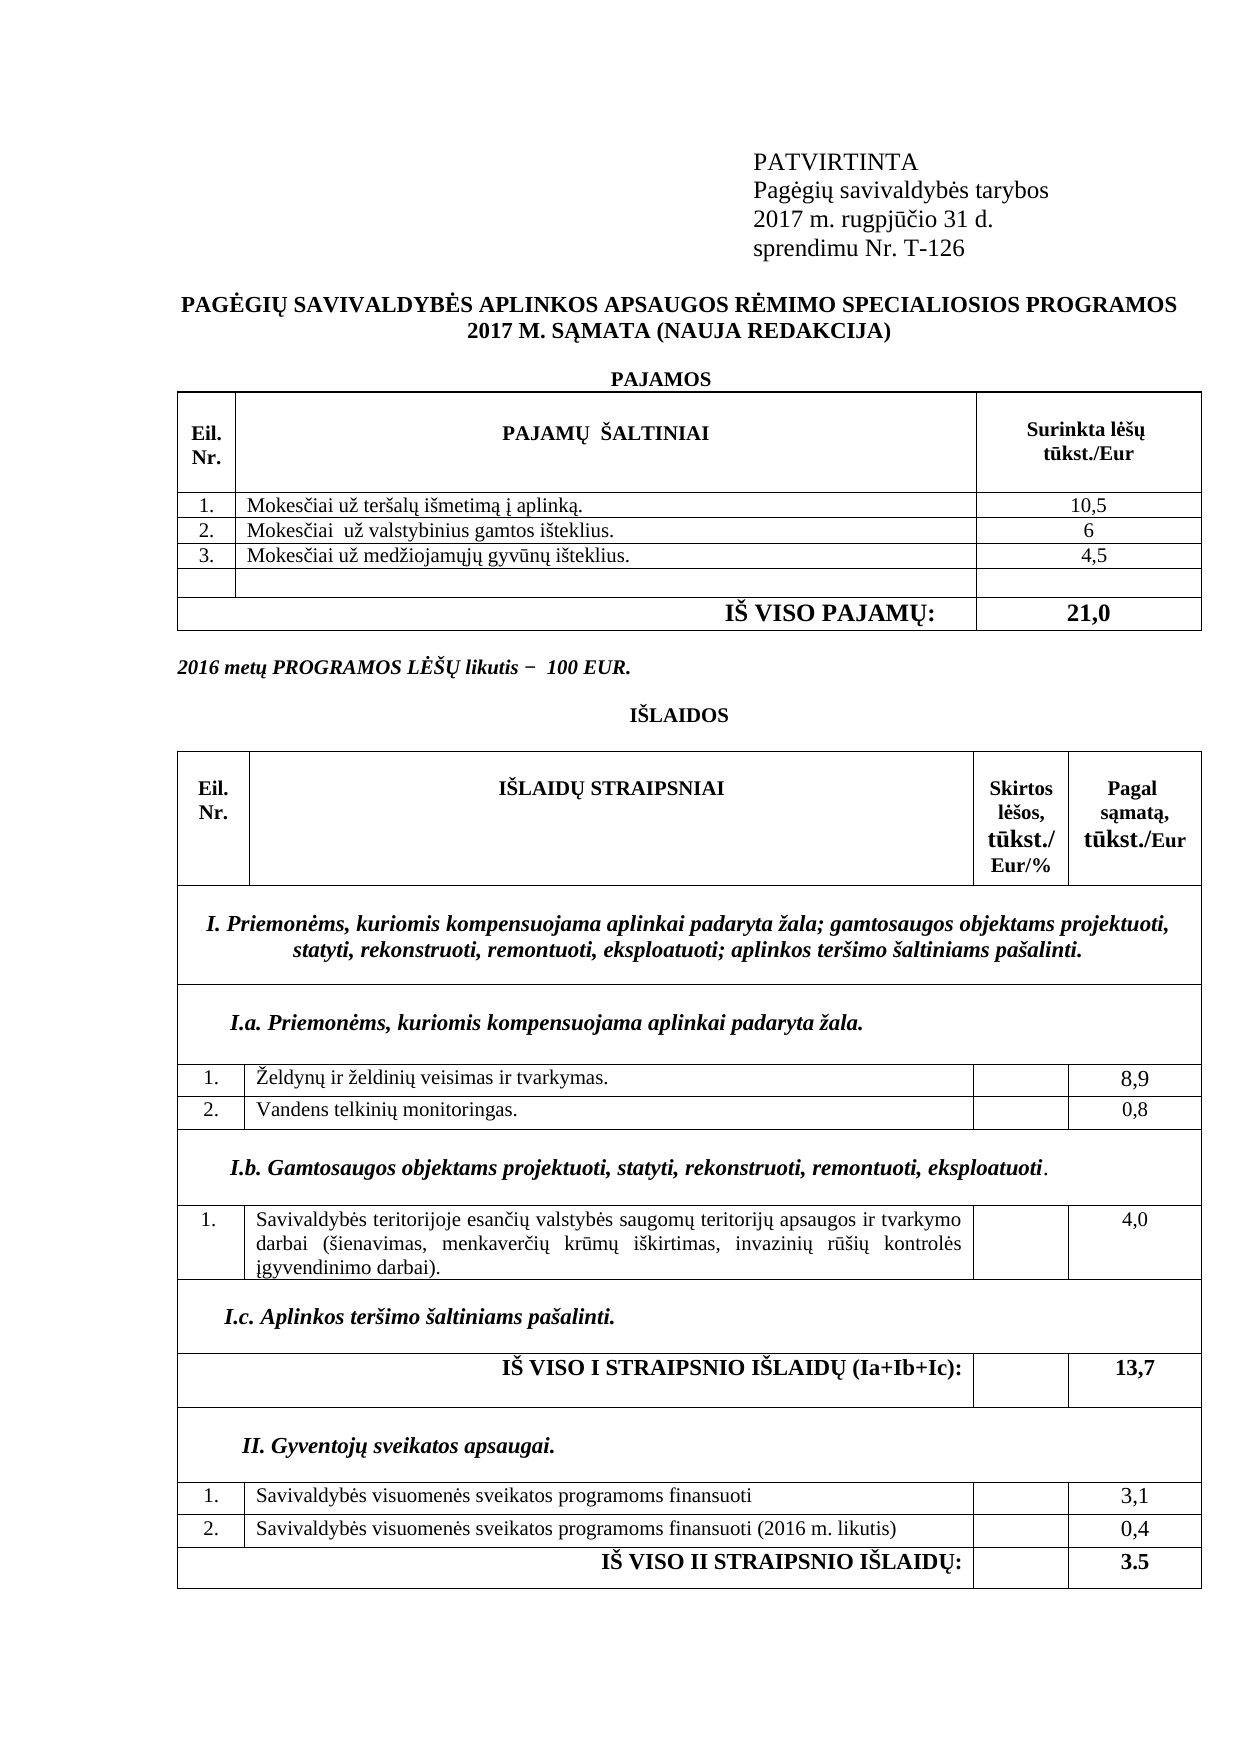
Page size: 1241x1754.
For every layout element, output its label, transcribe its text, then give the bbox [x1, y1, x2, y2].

table_cell 6 [977, 518, 1201, 542]
table_cell 3. [178, 544, 235, 567]
table_cell Mokesčiai už teršalų išmetimą į aplinką. [236, 493, 976, 517]
table_header Eil. Nr. [178, 393, 235, 492]
table_cell I. Priemonėms, kuriomis kompensuojama aplinkai padaryta žala; gamtosaugos objektams projektuoti, statyti, rekonstruoti, remontuoti, eksploatuoti; aplinkos teršimo šaltiniams pašalinti. [178, 886, 1201, 984]
table_cell [974, 1354, 1068, 1407]
table_cell Želdynų ir želdinių veisimas ir tvarkymas. [245, 1065, 973, 1096]
text IŠLAIDOS [177, 703, 1181, 727]
table_cell 1. [178, 1206, 244, 1279]
table_header IŠLAIDŲ STRAIPSNIAI [250, 752, 973, 885]
table_cell [178, 569, 235, 597]
text 2017 m. rugpjūčio 31 d. [753, 204, 1181, 233]
text sprendimu Nr. T-126 [753, 233, 1181, 262]
table_header Eil. Nr. [178, 752, 249, 885]
table_cell 2. [178, 1097, 244, 1129]
table_cell [974, 1097, 1068, 1129]
table_cell 0,8 [1069, 1097, 1201, 1129]
text PAJAMOS [177, 367, 1181, 391]
table_cell Mokesčiai už valstybinius gamtos išteklius. [236, 518, 976, 542]
table_cell I.c. Aplinkos teršimo šaltiniams pašalinti. [178, 1280, 1201, 1353]
table_cell 1. [178, 1483, 244, 1514]
text PATVIRTINTA [177, 147, 1181, 176]
table_cell 3,1 [1069, 1483, 1201, 1514]
table_cell [977, 569, 1201, 597]
table_cell Vandens telkinių monitoringas. [245, 1097, 973, 1129]
table_cell [236, 569, 976, 597]
table_cell [974, 1515, 1068, 1547]
table_header Skirtos lėšos, tūkst./Eur/% [974, 752, 1068, 885]
table_cell 2. [178, 518, 235, 542]
table_cell [974, 1065, 1068, 1096]
text 2016 metų PROGRAMOS LĖŠŲ likutis − 100 EUR. [177, 655, 1181, 679]
table_cell 0,4 [1069, 1515, 1201, 1547]
table_cell 3.5 [1069, 1548, 1201, 1588]
table_cell 2. [178, 1515, 244, 1547]
table_cell IŠ VISO I STRAIPSNIO IŠLAIDŲ (Ia+Ib+Ic): [178, 1354, 973, 1407]
table_cell 10,5 [977, 493, 1201, 517]
table_cell 4,5 [977, 544, 1201, 567]
table_cell [974, 1206, 1068, 1279]
table_header Surinkta lėšų tūkst./Eur [977, 393, 1201, 492]
table_cell 4,0 [1069, 1206, 1201, 1279]
table_cell I.a. Priemonėms, kuriomis kompensuojama aplinkai padaryta žala. [178, 985, 1201, 1064]
table_cell Savivaldybės visuomenės sveikatos programoms finansuoti (2016 m. likutis) [245, 1515, 973, 1547]
table_header Pagal sąmatą, tūkst./Eur [1069, 752, 1201, 885]
table_cell Savivaldybės teritorijoje esančių valstybės saugomų teritorijų apsaugos ir tvarkymo darbai (šienavimas, menkaverčių krūmų iškirtimas, invazinių rūšių kontrolės įgyvendinimo darbai). [245, 1206, 973, 1279]
table_cell [974, 1548, 1068, 1588]
table_cell 8,9 [1069, 1065, 1201, 1096]
table_cell IŠ VISO PAJAMŲ: [178, 598, 976, 629]
table_cell IŠ VISO II STRAIPSNIO IŠLAIDŲ: [178, 1548, 973, 1588]
text Pagėgių savivaldybės tarybos [753, 176, 1181, 204]
table_cell I.b. Gamtosaugos objektams projektuoti, statyti, rekonstruoti, remontuoti, eksploatuoti. [178, 1130, 1201, 1205]
table_cell Savivaldybės visuomenės sveikatos programoms finansuoti [245, 1483, 973, 1514]
table_cell 13,7 [1069, 1354, 1201, 1407]
table_cell 1. [178, 493, 235, 517]
table_header PAJAMŲ ŠALTINIAI [236, 393, 976, 492]
table_cell II. Gyventojų sveikatos apsaugai. [178, 1408, 1201, 1482]
table_cell 1. [178, 1065, 244, 1096]
table_cell 21,0 [977, 598, 1201, 629]
table_cell Mokesčiai už medžiojamųjų gyvūnų išteklius. [236, 544, 976, 567]
table_cell [974, 1483, 1068, 1514]
text PAGĖGIŲ SAVIVALDYBĖS APLINKOS APSAUGOS RĖMIMO SPECIALIOSIOS PROGRAMOS 2017 M. SĄMATA (NAUJA REDAKCIJA) [177, 291, 1181, 343]
